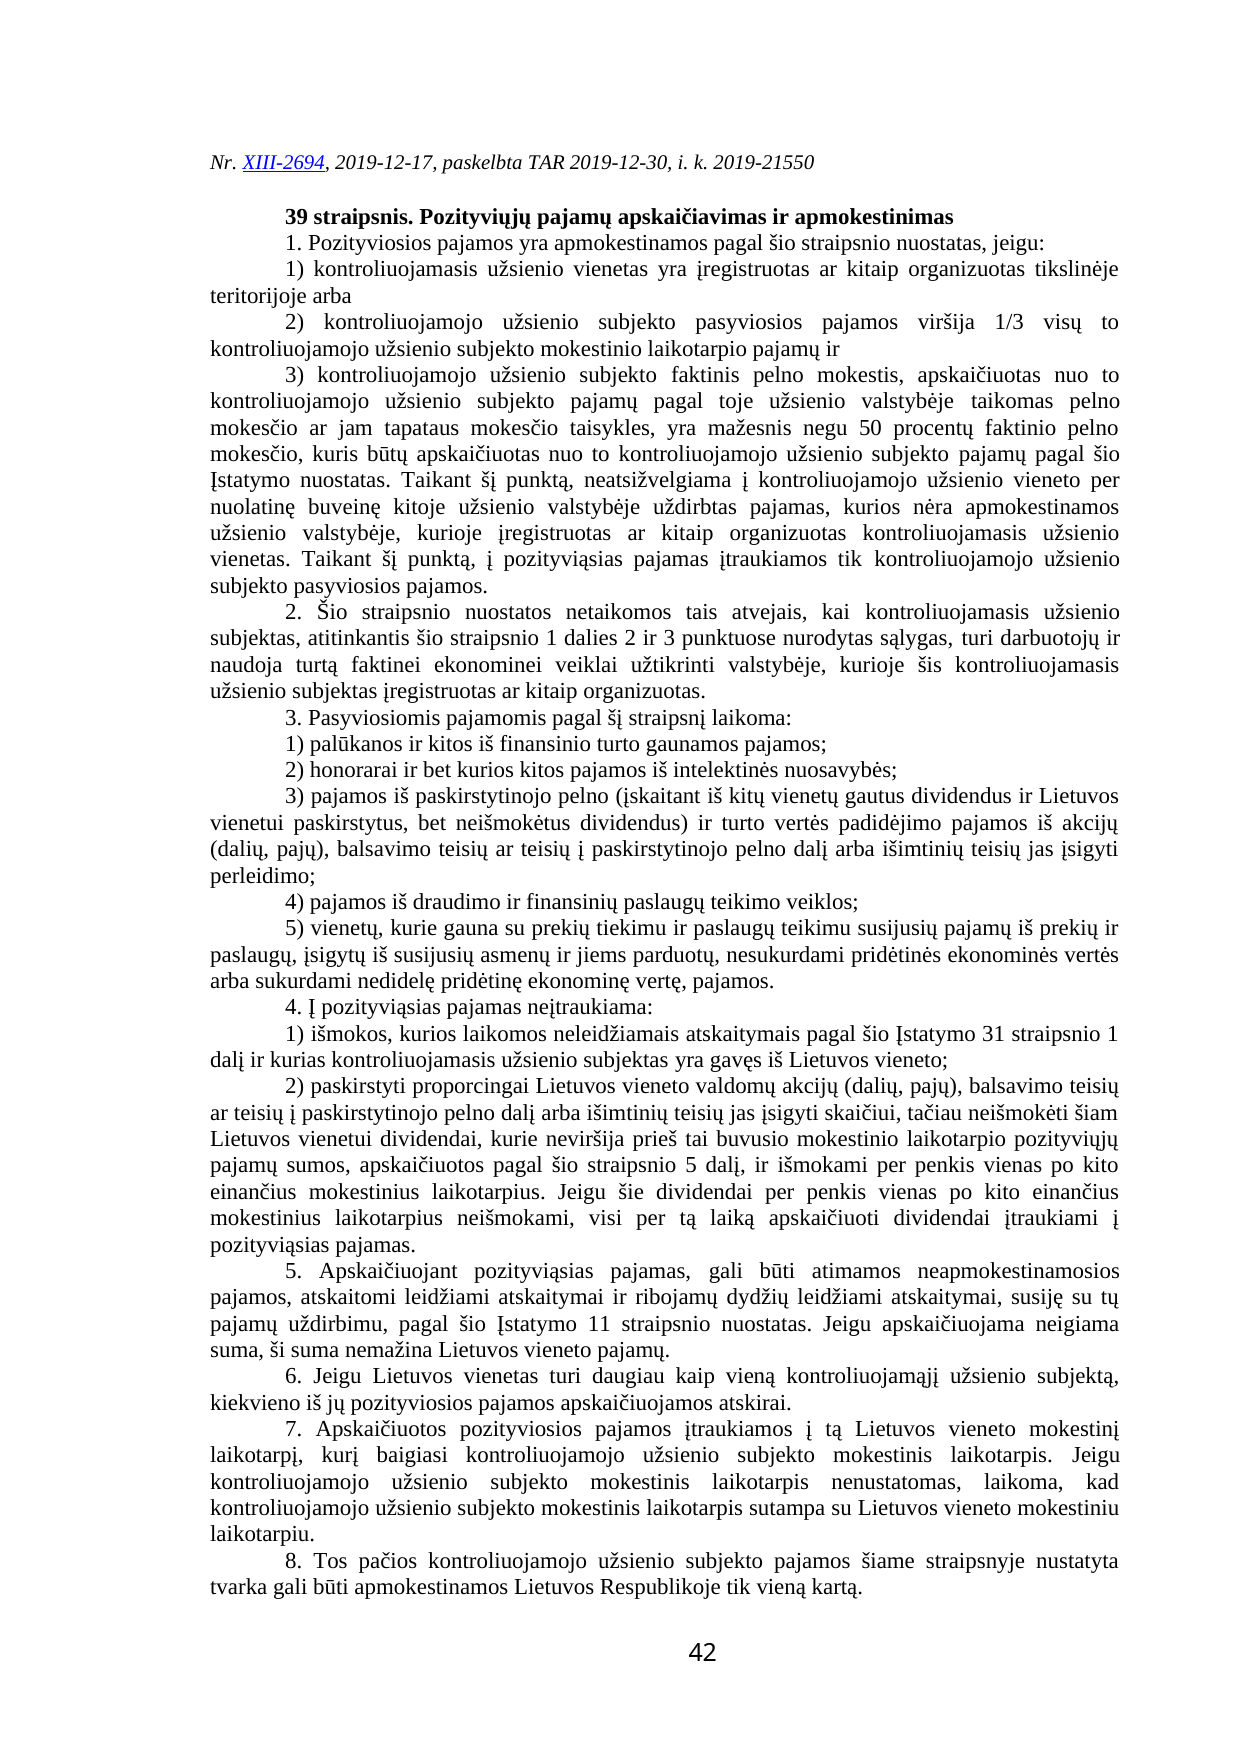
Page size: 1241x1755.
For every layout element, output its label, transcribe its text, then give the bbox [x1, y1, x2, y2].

text 1) išmokos, kurios laikomos neleidžiamais atskaitymais pagal šio Įstatymo 31 straipsnio 1 dalį ir kurias kontroliuojamasis užsienio subjektas yra gavęs iš Lietuvos vieneto; [210, 1020, 1120, 1072]
text 5. Apskaičiuojant pozityviąsias pajamas, gali būti atimamos neapmokestinamosios pajamos, atskaitomi leidžiami atskaitymai ir ribojamų dydžių leidžiami atskaitymai, susiję su tų pajamų uždirbimu, pagal šio Įstatymo 11 straipsnio nuostatas. Jeigu apskaičiuojama neigiama suma, ši suma nemažina Lietuvos vieneto pajamų. [210, 1257, 1120, 1362]
text 2) honorarai ir bet kurios kitos pajamos iš intelektinės nuosavybės; [210, 756, 1120, 783]
text 1. Pozityviosios pajamos yra apmokestinamos pagal šio straipsnio nuostatas, jeigu: [210, 229, 1120, 256]
text 6. Jeigu Lietuvos vienetas turi daugiau kaip vieną kontroliuojamąjį užsienio subjektą, kiekvieno iš jų pozityviosios pajamos apskaičiuojamos atskirai. [210, 1362, 1120, 1415]
text 3. Pasyviosiomis pajamomis pagal šį straipsnį laikoma: [210, 703, 1120, 730]
text Nr. XIII-2694, 2019-12-17, paskelbta TAR 2019-12-30, i. k. 2019-21550 [210, 150, 1120, 174]
text 4) pajamos iš draudimo ir finansinių paslaugų teikimo veiklos; [210, 888, 1120, 914]
text 4. Į pozityviąsias pajamas neįtraukiama: [210, 993, 1120, 1020]
text 2) kontroliuojamojo užsienio subjekto pasyviosios pajamos viršija 1/3 visų to kontroliuojamojo užsienio subjekto mokestinio laikotarpio pajamų ir [210, 308, 1120, 361]
text 1) kontroliuojamasis užsienio vienetas yra įregistruotas ar kitaip organizuotas tikslinėje teritorijoje arba [210, 256, 1120, 308]
text 3) pajamos iš paskirstytinojo pelno (įskaitant iš kitų vienetų gautus dividendus ir Lietuvos vienetui paskirstytus, bet neišmokėtus dividendus) ir turto vertės padidėjimo pajamos iš akcijų (dalių, pajų), balsavimo teisių ar teisių į paskirstytinojo pelno dalį arba išimtinių teisių jas įsigyti perleidimo; [210, 783, 1120, 888]
text 3) kontroliuojamojo užsienio subjekto faktinis pelno mokestis, apskaičiuotas nuo to kontroliuojamojo užsienio subjekto pajamų pagal toje užsienio valstybėje taikomas pelno mokesčio ar jam tapataus mokesčio taisykles, yra mažesnis negu 50 procentų faktinio pelno mokesčio, kuris būtų apskaičiuotas nuo to kontroliuojamojo užsienio subjekto pajamų pagal šio Įstatymo nuostatas. Taikant šį punktą, neatsižvelgiama į kontroliuojamojo užsienio vieneto per nuolatinę buveinę kitoje užsienio valstybėje uždirbtas pajamas, kurios nėra apmokestinamos užsienio valstybėje, kurioje įregistruotas ar kitaip organizuotas kontroliuojamasis užsienio vienetas. Taikant šį punktą, į pozityviąsias pajamas įtraukiamos tik kontroliuojamojo užsienio subjekto pasyviosios pajamos. [210, 361, 1120, 598]
text 8. Tos pačios kontroliuojamojo užsienio subjekto pajamos šiame straipsnyje nustatyta tvarka gali būti apmokestinamos Lietuvos Respublikoje tik vieną kartą. [210, 1547, 1120, 1599]
text 2) paskirstyti proporcingai Lietuvos vieneto valdomų akcijų (dalių, pajų), balsavimo teisių ar teisių į paskirstytinojo pelno dalį arba išimtinių teisių jas įsigyti skaičiui, tačiau neišmokėti šiam Lietuvos vienetui dividendai, kurie neviršija prieš tai buvusio mokestinio laikotarpio pozityviųjų pajamų sumos, apskaičiuotos pagal šio straipsnio 5 dalį, ir išmokami per penkis vienas po kito einančius mokestinius laikotarpius. Jeigu šie dividendai per penkis vienas po kito einančius mokestinius laikotarpius neišmokami, visi per tą laiką apskaičiuoti dividendai įtraukiami į pozityviąsias pajamas. [210, 1072, 1120, 1257]
text 39 straipsnis. Pozityviųjų pajamų apskaičiavimas ir apmokestinimas [210, 203, 1120, 229]
text 7. Apskaičiuotos pozityviosios pajamos įtraukiamos į tą Lietuvos vieneto mokestinį laikotarpį, kurį baigiasi kontroliuojamojo užsienio subjekto mokestinis laikotarpis. Jeigu kontroliuojamojo užsienio subjekto mokestinis laikotarpis nenustatomas, laikoma, kad kontroliuojamojo užsienio subjekto mokestinis laikotarpis sutampa su Lietuvos vieneto mokestiniu laikotarpiu. [210, 1415, 1120, 1547]
text 2. Šio straipsnio nuostatos netaikomos tais atvejais, kai kontroliuojamasis užsienio subjektas, atitinkantis šio straipsnio 1 dalies 2 ir 3 punktuose nurodytas sąlygas, turi darbuotojų ir naudoja turtą faktinei ekonominei veiklai užtikrinti valstybėje, kurioje šis kontroliuojamasis užsienio subjektas įregistruotas ar kitaip organizuotas. [210, 598, 1120, 703]
text 1) palūkanos ir kitos iš finansinio turto gaunamos pajamos; [210, 730, 1120, 756]
text 5) vienetų, kurie gauna su prekių tiekimu ir paslaugų teikimu susijusių pajamų iš prekių ir paslaugų, įsigytų iš susijusių asmenų ir jiems parduotų, nesukurdami pridėtinės ekonominės vertės arba sukurdami nedidelę pridėtinę ekonominę vertę, pajamos. [210, 914, 1120, 993]
